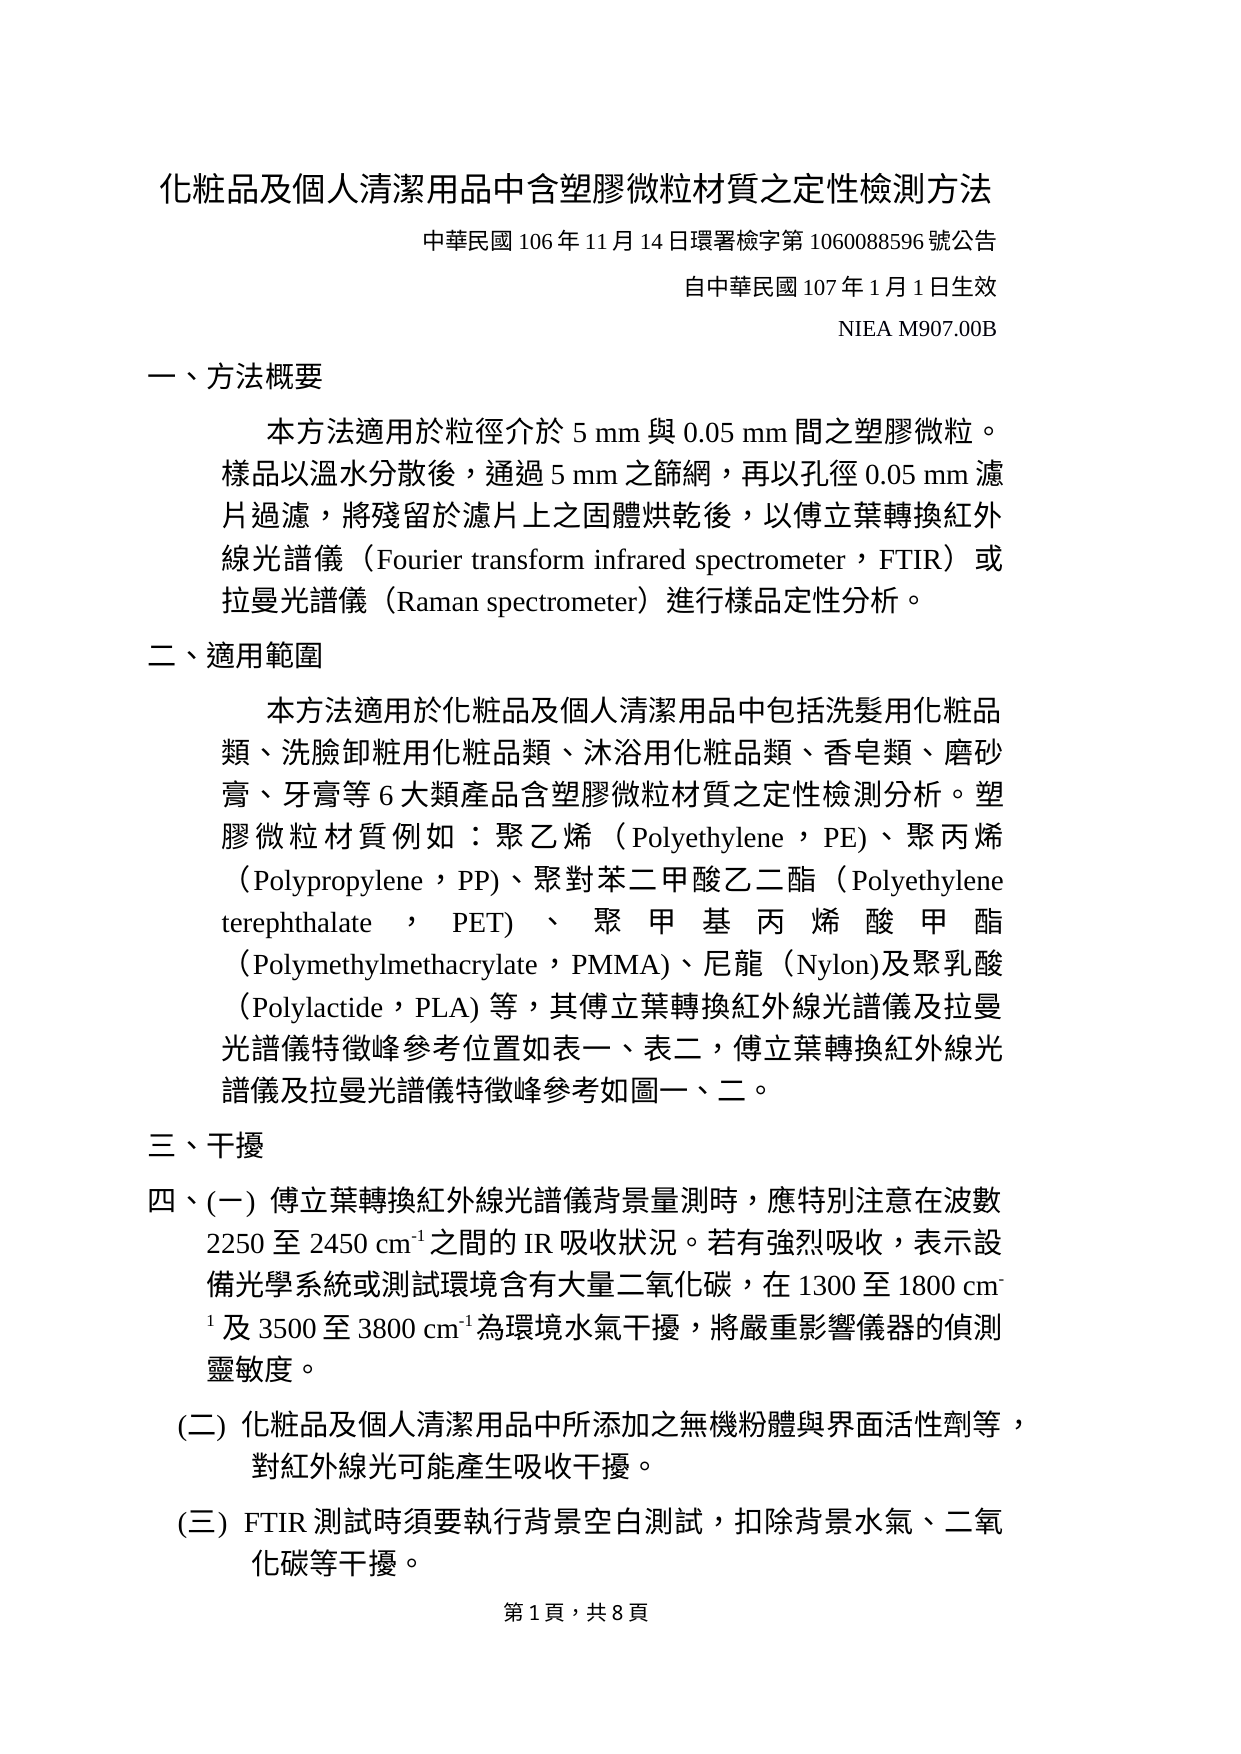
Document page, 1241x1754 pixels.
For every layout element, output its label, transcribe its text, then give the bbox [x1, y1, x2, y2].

list 干擾 [148, 1122, 1004, 1165]
text 本方法適用於化粧品及個人清潔用品中包括洗髮用化粧品類、洗臉卸粧用化粧品類、沐浴用化粧品類、香皂類、磨砂膏、牙膏等6大類產品含塑膠微粒材質之定性檢測分析。塑膠微粒材質例如：聚乙烯（Polyethylene，PE)、聚丙烯（Polypropylene，PP)、聚對苯二甲酸乙二酯（Polyethylene terephthalate，PET)、聚甲基丙烯酸甲酯（Polymethylmethacrylate，PMMA)、尼龍（Nylon)及聚乳酸（Polylactide，PLA) 等，其傅立葉轉換紅外線光譜儀及拉曼光譜儀特徵峰參考位置如表一、表二，傅立葉轉換紅外線光譜儀及拉曼光譜儀特徵峰參考如圖一、二。 [221, 687, 1004, 1110]
list (三) FTIR測試時須要執行背景空白測試，扣除背景水氣、二氧化碳等干擾。 [177, 1498, 1004, 1583]
text 自中華民國107年1月1日生效 [148, 269, 997, 302]
text 中華民國106年11月14日環署檢字第1060088596號公告 [148, 223, 997, 256]
list (二) 化粧品及個人清潔用品中所添加之無機粉體與界面活性劑等，對紅外線光可能產生吸收干擾。 [177, 1401, 1004, 1486]
list 方法概要 [148, 353, 1004, 396]
text 化粧品及個人清潔用品中含塑膠微粒材質之定性檢測方法 [148, 162, 1004, 211]
list 適用範圍 [148, 632, 1004, 674]
text 本方法適用於粒徑介於5 mm與0.05 mm間之塑膠微粒。樣品以溫水分散後，通過5 mm之篩網，再以孔徑0.05 mm濾片過濾，將殘留於濾片上之固體烘乾後，以傅立葉轉換紅外線光譜儀（Fourier transform infrared spectrometer，FTIR）或拉曼光譜儀（Raman spectrometer）進行樣品定性分析。 [221, 408, 1004, 620]
